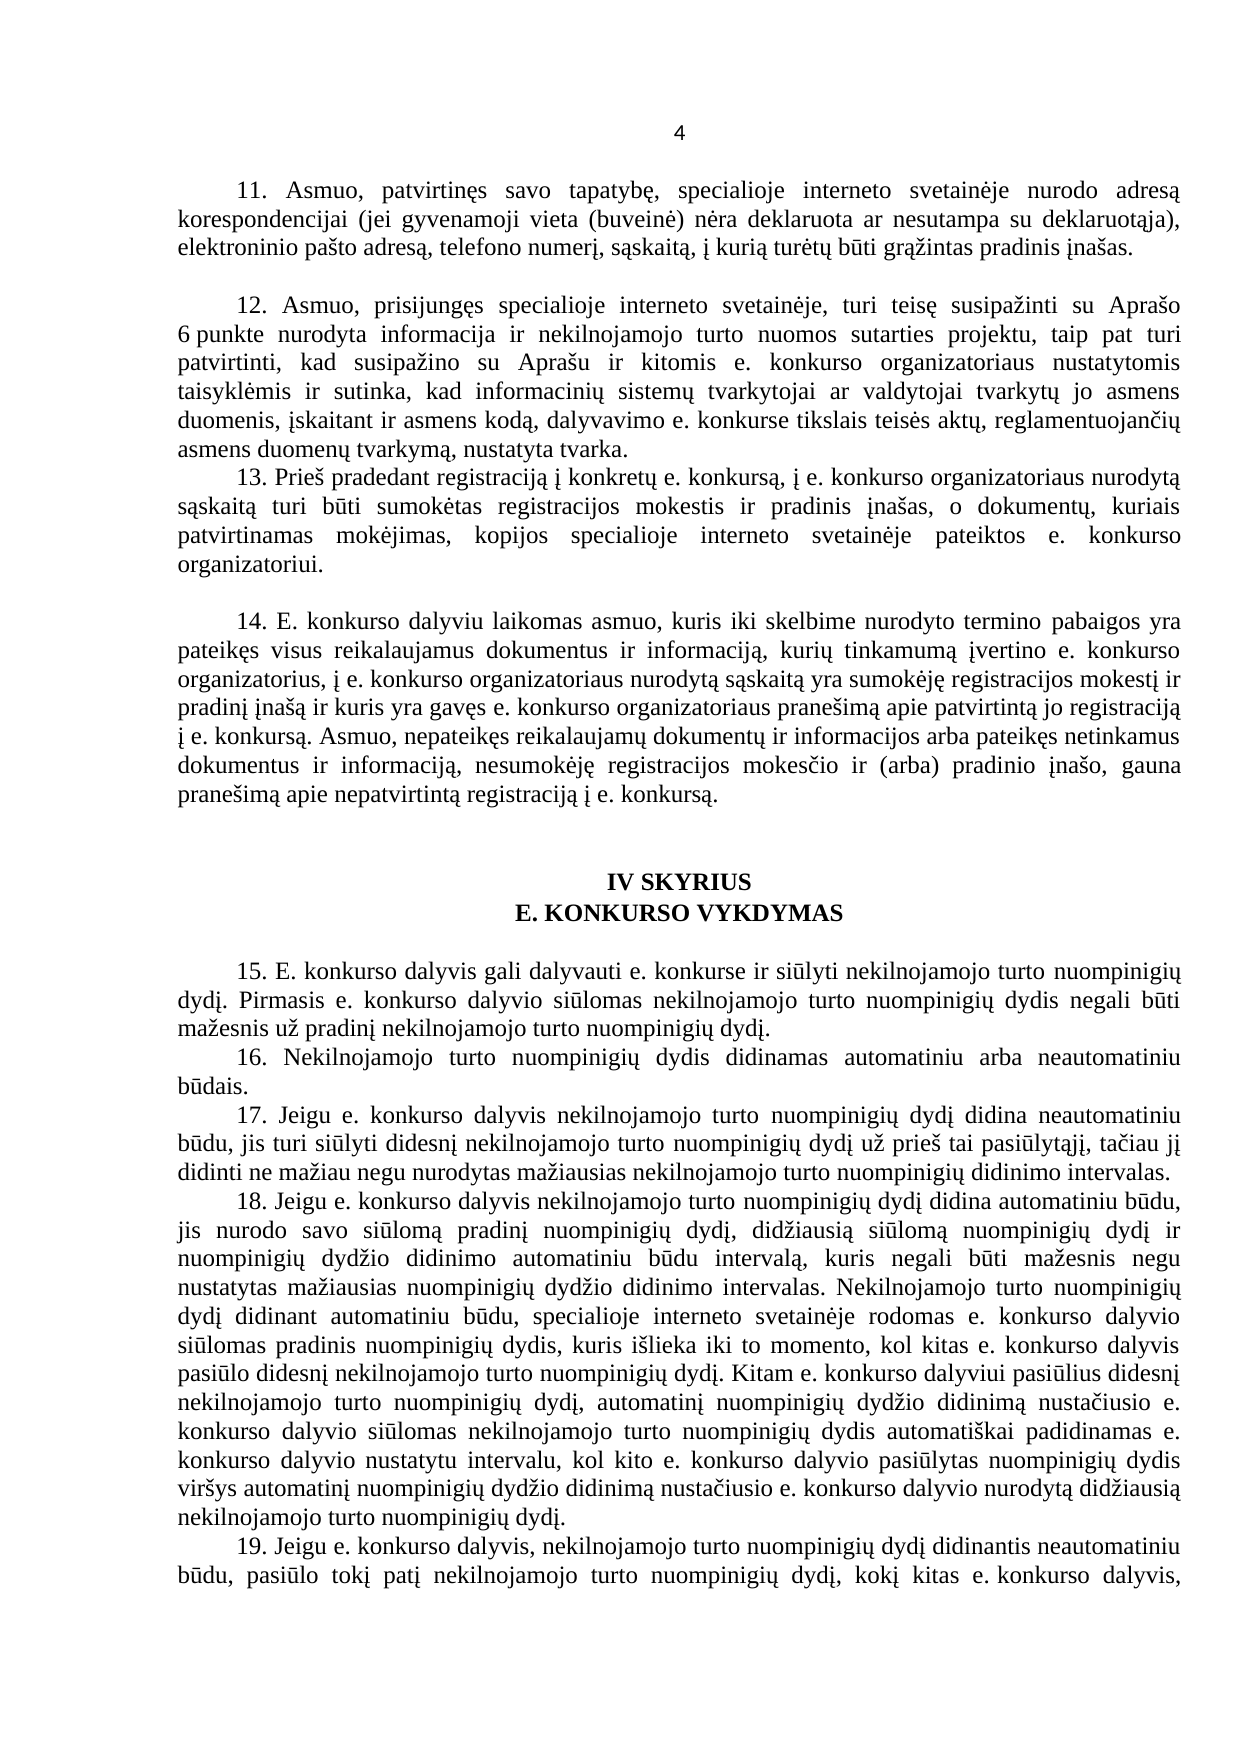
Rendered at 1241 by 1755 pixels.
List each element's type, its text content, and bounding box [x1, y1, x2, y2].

text IV SKYRIUS [177, 867, 1181, 896]
text 17. Jeigu e. konkurso dalyvis nekilnojamojo turto nuompinigių dydį didina neautomatiniu būdu, jis turi siūlyti didesnį nekilnojamojo turto nuompinigių dydį už prieš tai pasiūlytąjį, tačiau jį didinti ne mažiau negu nurodytas mažiausias nekilnojamojo turto nuompinigių didinimo intervalas. [177, 1100, 1181, 1186]
text 11. Asmuo, patvirtinęs savo tapatybę, specialioje interneto svetainėje nurodo adresą korespondencijai (jei gyvenamoji vieta (buveinė) nėra deklaruota ar nesutampa su deklaruotąja), elektroninio pašto adresą, telefono numerį, sąskaitą, į kurią turėtų būti grąžintas pradinis įnašas. [177, 175, 1181, 261]
text E. KONKURSO VYKDYMAS [177, 898, 1181, 927]
text 12. Asmuo, prisijungęs specialioje interneto svetainėje, turi teisę susipažinti su Aprašo 6 punkte nurodyta informacija ir nekilnojamojo turto nuomos sutarties projektu, taip pat turi patvirtinti, kad susipažino su Aprašu ir kitomis e. konkurso organizatoriaus nustatytomis taisyklėmis ir sutinka, kad informacinių sistemų tvarkytojai ar valdytojai tvarkytų jo asmens duomenis, įskaitant ir asmens kodą, dalyvavimo e. konkurse tikslais teisės aktų, reglamentuojančių asmens duomenų tvarkymą, nustatyta tvarka. [177, 290, 1181, 462]
text 18. Jeigu e. konkurso dalyvis nekilnojamojo turto nuompinigių dydį didina automatiniu būdu, jis nurodo savo siūlomą pradinį nuompinigių dydį, didžiausią siūlomą nuompinigių dydį ir nuompinigių dydžio didinimo automatiniu būdu intervalą, kuris negali būti mažesnis negu nustatytas mažiausias nuompinigių dydžio didinimo intervalas. Nekilnojamojo turto nuompinigių dydį didinant automatiniu būdu, specialioje interneto svetainėje rodomas e. konkurso dalyvio siūlomas pradinis nuompinigių dydis, kuris išlieka iki to momento, kol kitas e. konkurso dalyvis pasiūlo didesnį nekilnojamojo turto nuompinigių dydį. Kitam e. konkurso dalyviui pasiūlius didesnį nekilnojamojo turto nuompinigių dydį, automatinį nuompinigių dydžio didinimą nustačiusio e. konkurso dalyvio siūlomas nekilnojamojo turto nuompinigių dydis automatiškai padidinamas e. konkurso dalyvio nustatytu intervalu, kol kito e. konkurso dalyvio pasiūlytas nuompinigių dydis viršys automatinį nuompinigių dydžio didinimą nustačiusio e. konkurso dalyvio nurodytą didžiausią nekilnojamojo turto nuompinigių dydį. [177, 1186, 1181, 1531]
text 19. Jeigu e. konkurso dalyvis, nekilnojamojo turto nuompinigių dydį didinantis neautomatiniu būdu, pasiūlo tokį patį nekilnojamojo turto nuompinigių dydį, kokį kitas e. konkurso dalyvis, [177, 1531, 1181, 1588]
text 14. E. konkurso dalyviu laikomas asmuo, kuris iki skelbime nurodyto termino pabaigos yra pateikęs visus reikalaujamus dokumentus ir informaciją, kurių tinkamumą įvertino e. konkurso organizatorius, į e. konkurso organizatoriaus nurodytą sąskaitą yra sumokėję registracijos mokestį ir pradinį įnašą ir kuris yra gavęs e. konkurso organizatoriaus pranešimą apie patvirtintą jo registraciją į e. konkursą. Asmuo, nepateikęs reikalaujamų dokumentų ir informacijos arba pateikęs netinkamus dokumentus ir informaciją, nesumokėję registracijos mokesčio ir (arba) pradinio įnašo, gauna pranešimą apie nepatvirtintą registraciją į e. konkursą. [177, 606, 1181, 807]
text 13. Prieš pradedant registraciją į konkretų e. konkursą, į e. konkurso organizatoriaus nurodytą sąskaitą turi būti sumokėtas registracijos mokestis ir pradinis įnašas, o dokumentų, kuriais patvirtinamas mokėjimas, kopijos specialioje interneto svetainėje pateiktos e. konkurso organizatoriui. [177, 462, 1181, 577]
text 15. E. konkurso dalyvis gali dalyvauti e. konkurse ir siūlyti nekilnojamojo turto nuompinigių dydį. Pirmasis e. konkurso dalyvio siūlomas nekilnojamojo turto nuompinigių dydis negali būti mažesnis už pradinį nekilnojamojo turto nuompinigių dydį. [177, 956, 1181, 1042]
text 16. Nekilnojamojo turto nuompinigių dydis didinamas automatiniu arba neautomatiniu būdais. [177, 1042, 1181, 1100]
